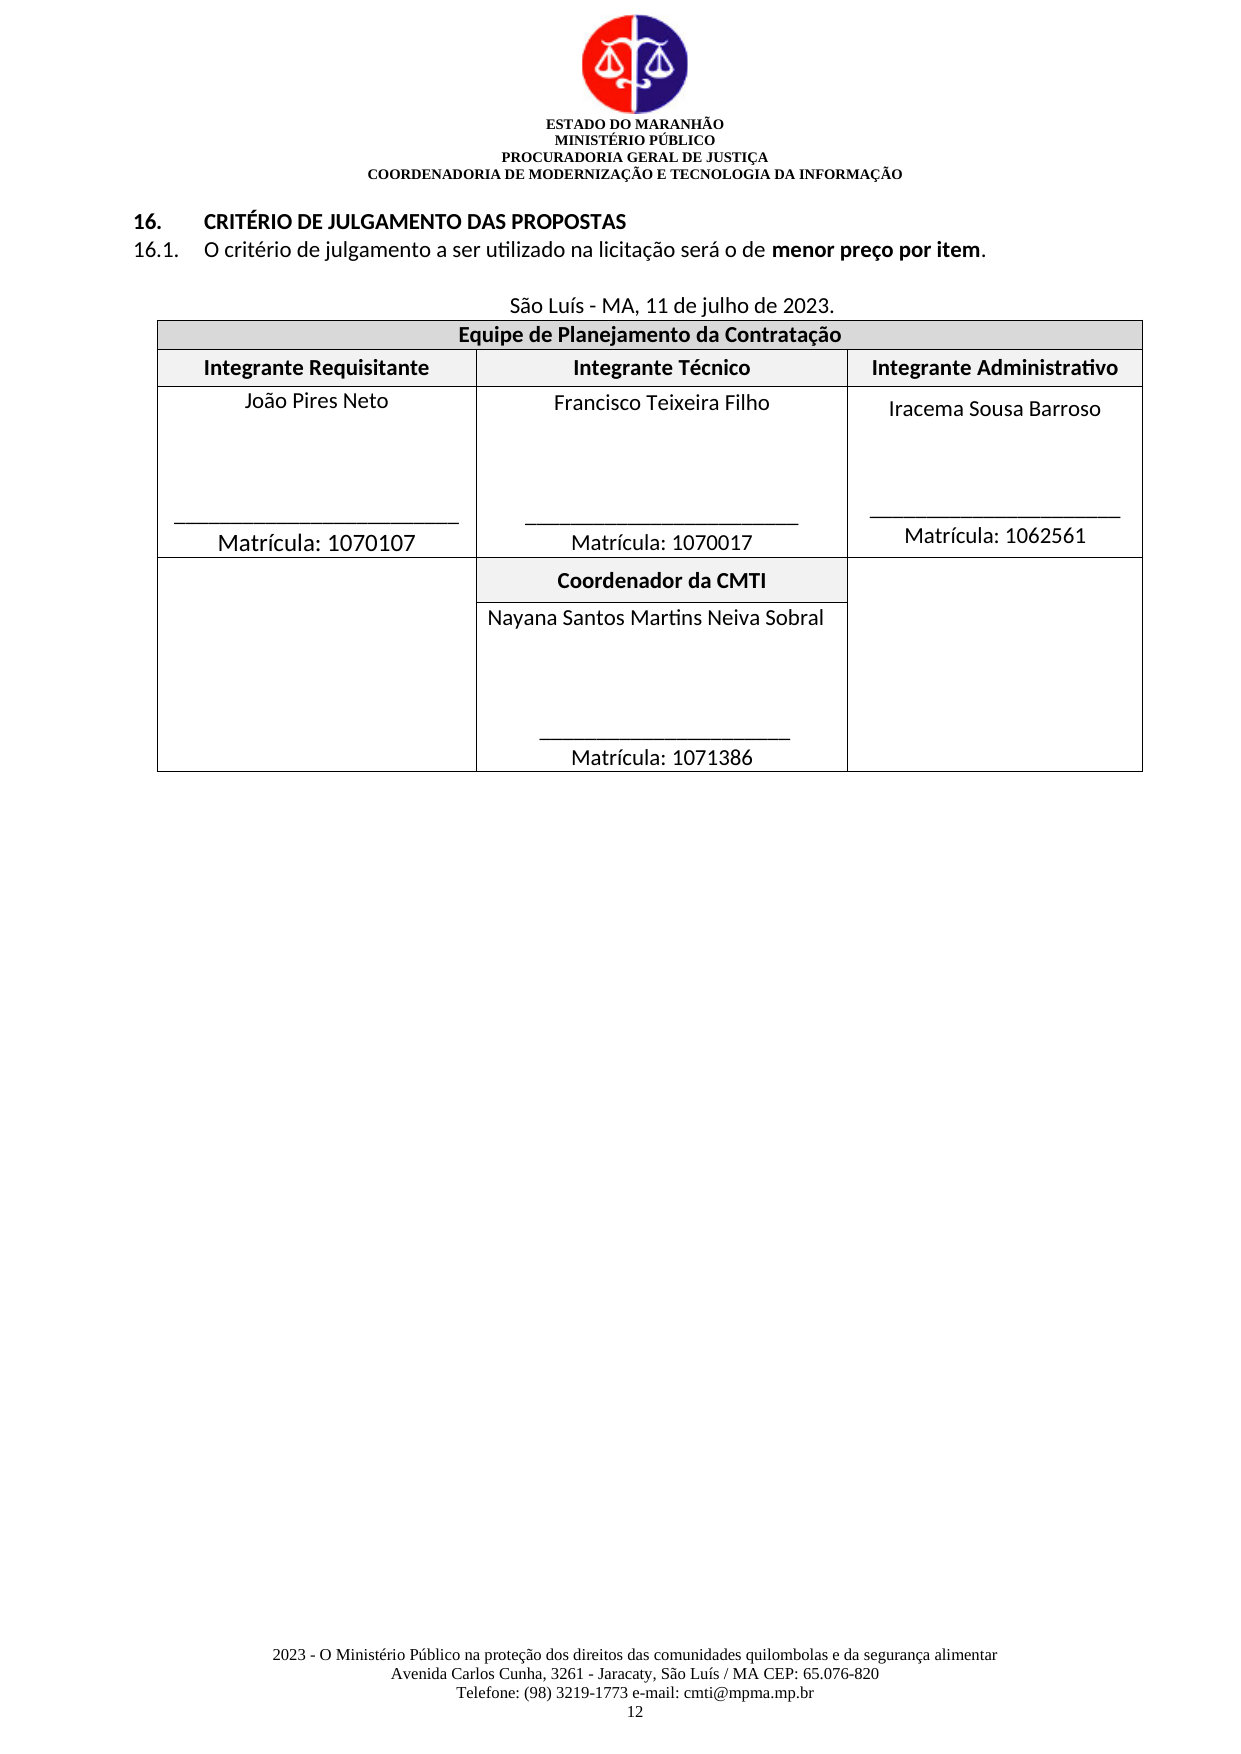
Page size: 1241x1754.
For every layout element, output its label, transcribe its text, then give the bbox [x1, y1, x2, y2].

list O critério de julgamento a ser utilizado na licitação será o de menor preço por item. [133, 235, 1137, 263]
table_cell Integrante Requisitante [158, 350, 476, 386]
table_cell Coordenador da CMTI [477, 558, 847, 602]
table_cell Nayana Santos Martins Neiva Sobral ______________________ Matrícula: 1071386 [477, 603, 847, 771]
table_cell Integrante Administrativo [848, 350, 1142, 386]
table_header Equipe de Planejamento da Contratação [158, 321, 1142, 349]
table_cell Iracema Sousa Barroso ______________________ Matrícula: 1062561 [848, 387, 1142, 557]
table_cell João Pires Neto _________________________ Matrícula: 1070107 [158, 387, 476, 557]
table_cell [848, 558, 1142, 771]
table_cell Integrante Técnico [477, 350, 847, 386]
table_cell [158, 558, 476, 771]
list CRITÉRIO DE JULGAMENTO DAS PROPOSTAS [133, 207, 1137, 235]
text São Luís - MA, 11 de julho de 2023. [208, 292, 1137, 319]
picture [581, 14, 688, 114]
table_cell Francisco Teixeira Filho ________________________ Matrícula: 1070017 [477, 387, 847, 557]
